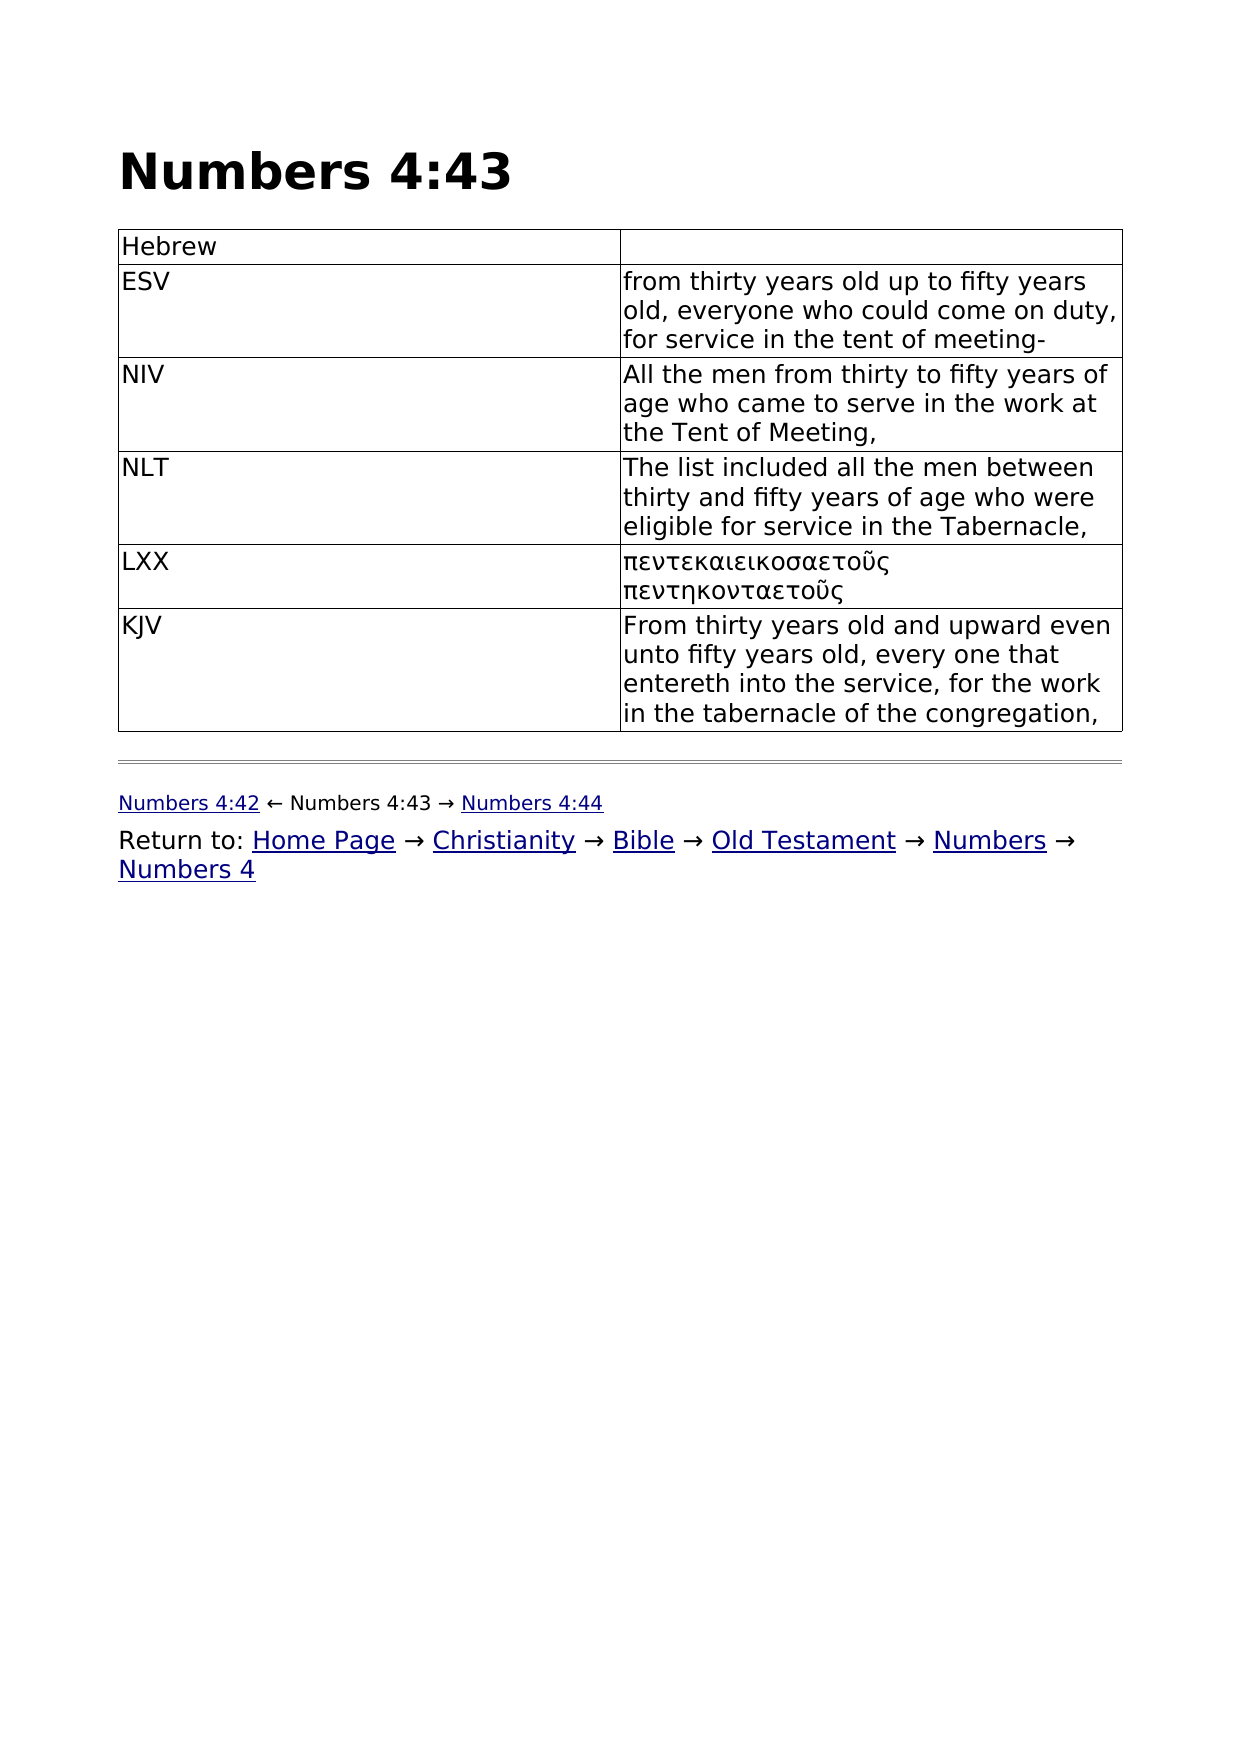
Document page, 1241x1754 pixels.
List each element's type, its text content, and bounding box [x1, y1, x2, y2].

table_header [621, 230, 1122, 264]
table_cell The list included all the men between thirty and fifty years of age who were eligible for service in the Tabernacle, [621, 452, 1122, 544]
table_cell NLT [119, 452, 620, 544]
table_cell All the men from thirty to fifty years of age who came to serve in the work at the Tent of Meeting, [621, 358, 1122, 451]
table_cell LXX [119, 545, 620, 608]
table_cell ESV [119, 265, 620, 357]
text Return to: Home Page → Christianity → Bible → Old Testament → Numbers → Numbers 4 [118, 826, 1122, 884]
text Numbers 4:42 ← Numbers 4:43 → Numbers 4:44 [118, 792, 1122, 826]
table_cell KJV [119, 609, 620, 731]
table_header Hebrew [119, 230, 620, 264]
table_cell from thirty years old up to fifty years old, everyone who could come on duty, for service in the tent of meeting- [621, 265, 1122, 357]
table_cell From thirty years old and upward even unto fifty years old, every one that entereth into the service, for the work in the tabernacle of the congregation, [621, 609, 1122, 731]
subtitle Numbers 4:43 [118, 143, 1122, 201]
table_cell πεντεκαιεικοσαετοῦς πεντηκονταετοῦς [621, 545, 1122, 608]
table_cell NIV [119, 358, 620, 451]
